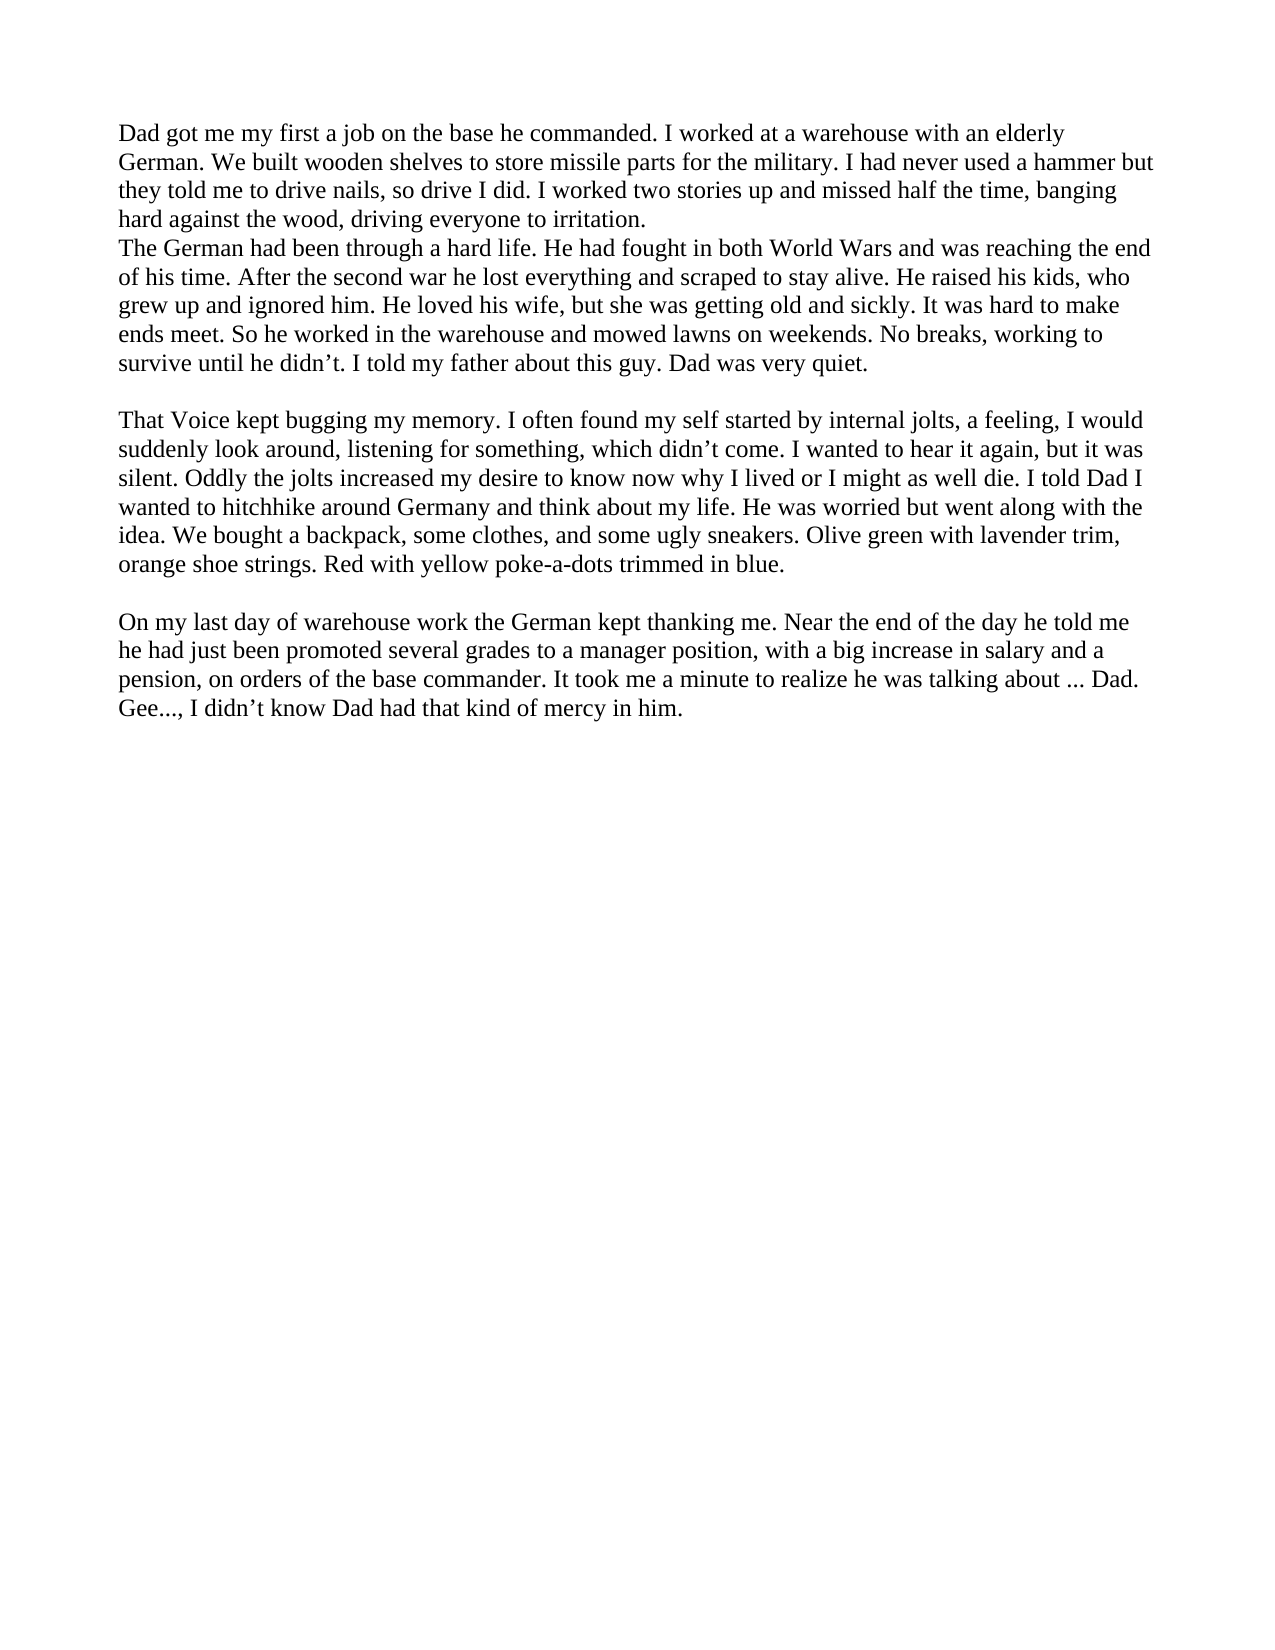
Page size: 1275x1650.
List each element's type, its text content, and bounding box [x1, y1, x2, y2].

text That Voice kept bugging my memory. I often found my self started by internal jolts, a feeling, I would suddenly look around, listening for something, which didn’t come. I wanted to hear it again, but it was silent. Oddly the jolts increased my desire to know now why I lived or I might as well die. I told Dad I wanted to hitchhike around Germany and think about my life. He was worried but went along with the idea. We bought a backpack, some clothes, and some ugly sneakers. Olive green with lavender trim, orange shoe strings. Red with yellow poke-a-dots trimmed in blue. [118, 406, 1157, 578]
text The German had been through a hard life. He had fought in both World Wars and was reaching the end of his time. After the second war he lost everything and scraped to stay alive. He raised his kids, who grew up and ignored him. He loved his wife, but she was getting old and sickly. It was hard to make ends meet. So he worked in the warehouse and mowed lawns on weekends. No breaks, working to survive until he didn’t. I told my father about this guy. Dad was very quiet. [118, 233, 1157, 377]
text On my last day of warehouse work the German kept thanking me. Near the end of the day he told me he had just been promoted several grades to a manager position, with a big increase in salary and a pension, on orders of the base commander. It took me a minute to realize he was talking about ... Dad. Gee..., I didn’t know Dad had that kind of mercy in him. [118, 607, 1157, 722]
text Dad got me my first a job on the base he commanded. I worked at a warehouse with an elderly German. We built wooden shelves to store missile parts for the military. I had never used a hammer but they told me to drive nails, so drive I did. I worked two stories up and missed half the time, banging hard against the wood, driving everyone to irritation. [118, 118, 1157, 233]
